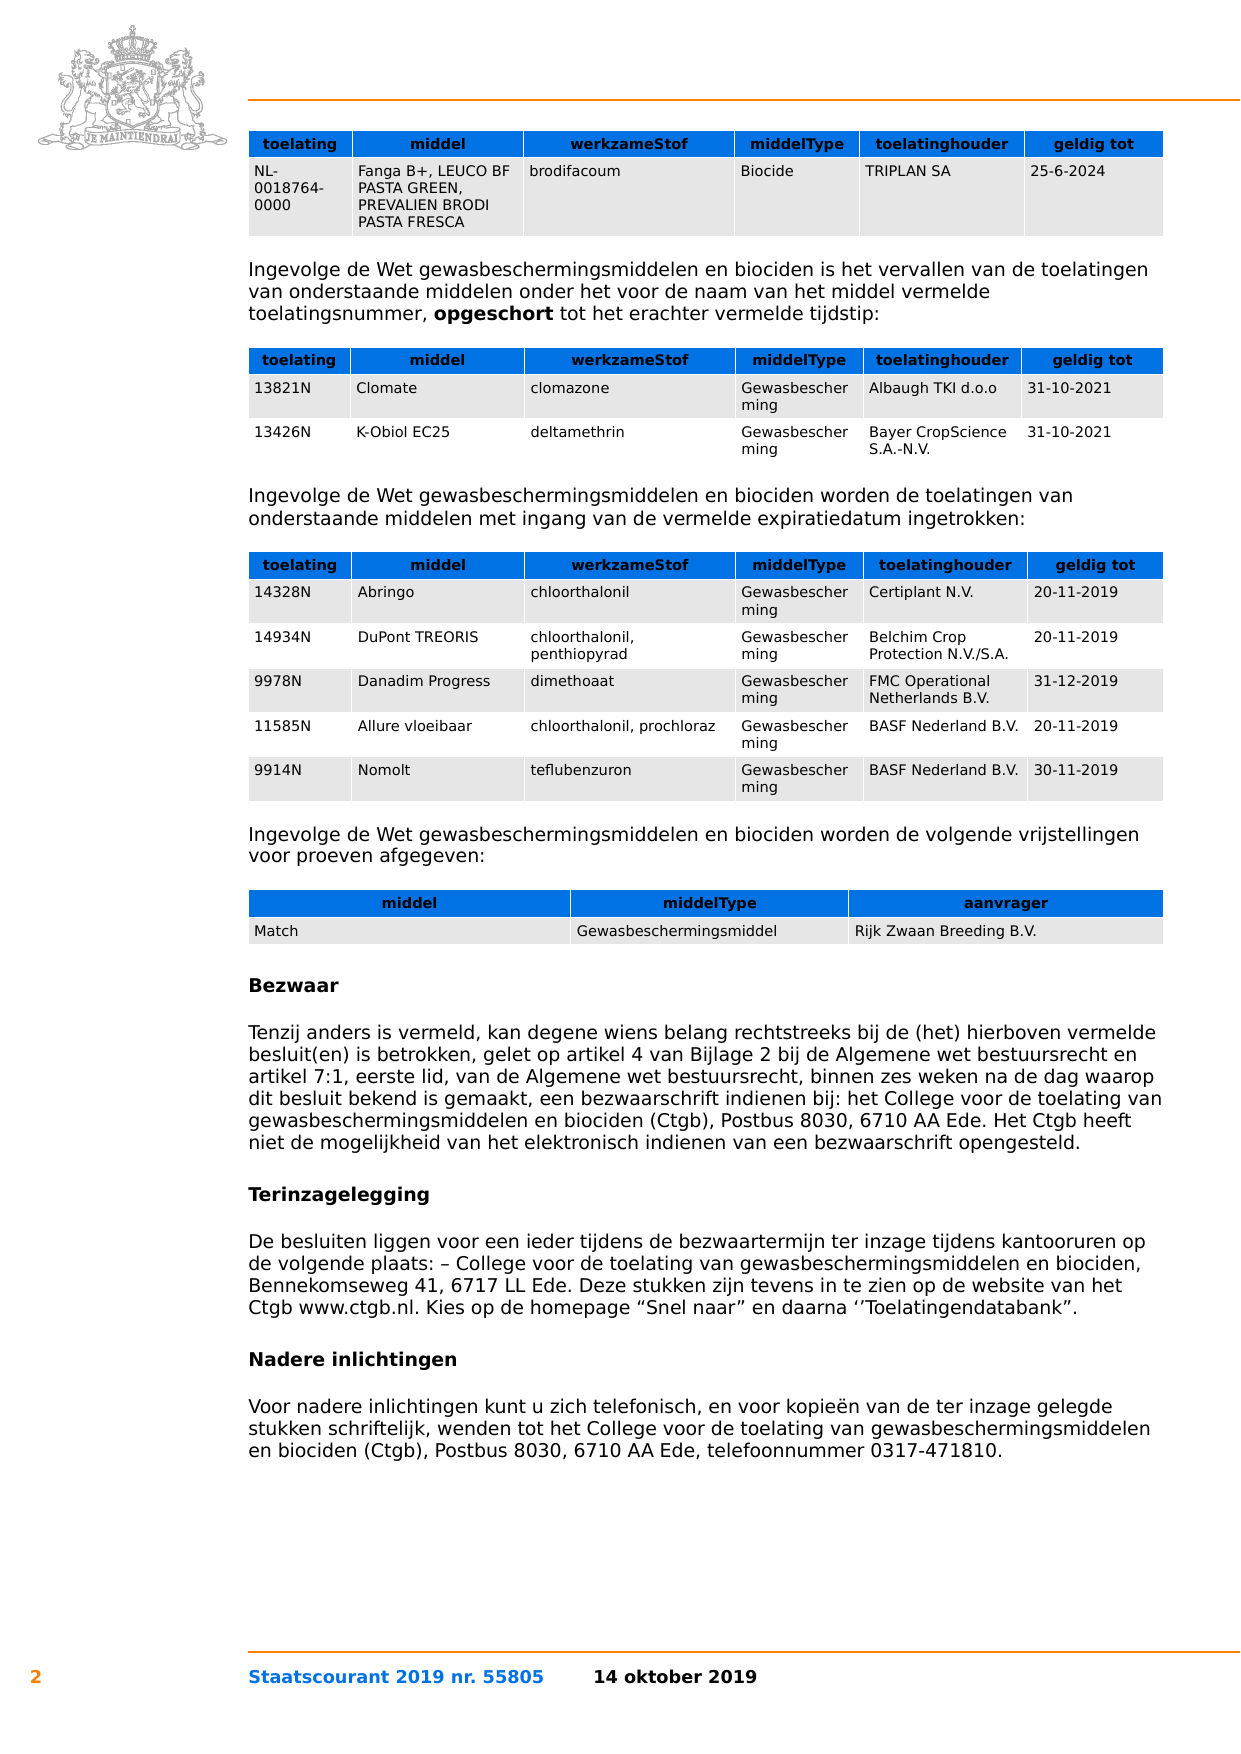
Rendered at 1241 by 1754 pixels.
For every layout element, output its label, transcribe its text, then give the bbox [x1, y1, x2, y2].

table_header toelating [249, 131, 352, 157]
text Tenzij anders is vermeld, kan degene wiens belang rechtstreeks bij de (het) hierboven vermelde besluit(en) is betrokken, gelet op artikel 4 van Bijlage 2 bij de Algemene wet bestuursrecht en artikel 7:1, eerste lid, van de Algemene wet bestuursrecht, binnen zes weken na de dag waarop dit besluit bekend is gemaakt, een bezwaarschrift indienen bij: het College voor de toelating van gewasbeschermingsmiddelen en biociden (Ctgb), Postbus 8030, 6710 AA Ede. Het Ctgb heeft niet de mogelijkheid van het elektronisch indienen van een bezwaarschrift opengesteld. [248, 1022, 1163, 1154]
table_cell DuPont TREORIS [352, 624, 524, 667]
table_cell BASF Nederland B.V. [864, 757, 1027, 801]
table_cell brodifacoum [524, 158, 734, 236]
text Ingevolge de Wet gewasbeschermingsmiddelen en biociden is het vervallen van de toelatingen van onderstaande middelen onder het voor de naam van het middel vermelde toelatingsnummer, opgeschort tot het erachter vermelde tijdstip: [248, 258, 1163, 324]
table_cell Allure vloeibaar [352, 713, 524, 756]
table_header middel [351, 348, 524, 374]
table_cell 13426N [249, 419, 350, 462]
table_cell 11585N [249, 713, 351, 756]
table_cell Match [249, 918, 570, 944]
table_header werkzameStof [525, 348, 735, 374]
text Ingevolge de Wet gewasbeschermingsmiddelen en biociden worden de volgende vrijstellingen voor proeven afgegeven: [248, 823, 1163, 867]
table_cell 30-11-2019 [1028, 757, 1163, 801]
table_cell BASF Nederland B.V. [864, 713, 1027, 756]
picture [38, 25, 227, 150]
subtitle Bezwaar [248, 975, 1163, 997]
table_header middelType [736, 552, 863, 579]
table_header middelType [735, 131, 859, 157]
table_header toelating [249, 348, 350, 374]
table_cell 14328N [249, 580, 351, 623]
text De besluiten liggen voor een ieder tijdens de bezwaartermijn ter inzage tijdens kantooruren op de volgende plaats: – College voor de toelating van gewasbeschermingsmiddelen en biociden, Bennekomseweg 41, 6717 LL Ede. Deze stukken zijn tevens in te zien op de website van het Ctgb www.ctgb.nl. Kies op de homepage “Snel naar” en daarna ‘’Toelatingendatabank”. [248, 1231, 1163, 1319]
table_header werkzameStof [525, 552, 735, 579]
table_header middel [352, 552, 524, 579]
table_header middel [249, 890, 570, 917]
table_cell Certiplant N.V. [864, 580, 1027, 623]
table_header toelating [249, 552, 351, 579]
table_header middelType [571, 890, 848, 917]
table_cell chloorthalonil [525, 580, 735, 623]
table_cell Albaugh TKI d.o.o [864, 375, 1021, 418]
table_header geldig tot [1025, 131, 1163, 157]
table_cell Gewasbescherming [736, 624, 863, 667]
table_cell clomazone [525, 375, 735, 418]
table_cell Biocide [735, 158, 859, 236]
table_header toelatinghouder [864, 552, 1027, 579]
table_cell Gewasbescherming [736, 375, 863, 418]
table_cell 13821N [249, 375, 350, 418]
subtitle Nadere inlichtingen [248, 1349, 1163, 1371]
table_cell Nomolt [352, 757, 524, 801]
table_cell TRIPLAN SA [860, 158, 1024, 236]
table_cell 9914N [249, 757, 351, 801]
table_cell 20-11-2019 [1028, 624, 1163, 667]
table_cell 31-10-2021 [1022, 419, 1163, 462]
table_cell 31-12-2019 [1028, 669, 1163, 712]
table_header middelType [736, 348, 863, 374]
table_cell Gewasbescherming [736, 713, 863, 756]
table_cell Belchim Crop Protection N.V./S.A. [864, 624, 1027, 667]
table_cell chloorthalonil, penthiopyrad [525, 624, 735, 667]
table_cell Danadim Progress [352, 669, 524, 712]
table_cell Rijk Zwaan Breeding B.V. [849, 918, 1163, 944]
table_header geldig tot [1022, 348, 1163, 374]
table_cell Gewasbeschermingsmiddel [571, 918, 848, 944]
table_header aanvrager [849, 890, 1163, 917]
subtitle Terinzagelegging [248, 1184, 1163, 1206]
table_cell 14934N [249, 624, 351, 667]
table_cell Gewasbescherming [736, 419, 863, 462]
table_cell 31-10-2021 [1022, 375, 1163, 418]
table_cell 9978N [249, 669, 351, 712]
table_cell 20-11-2019 [1028, 580, 1163, 623]
table_cell Fanga B+, LEUCO BF PASTA GREEN, PREVALIEN BRODI PASTA FRESCA [353, 158, 523, 236]
table_cell Clomate [351, 375, 524, 418]
table_cell deltamethrin [525, 419, 735, 462]
table_cell NL-0018764-0000 [249, 158, 352, 236]
table_cell Gewasbescherming [736, 580, 863, 623]
table_cell 20-11-2019 [1028, 713, 1163, 756]
text Voor nadere inlichtingen kunt u zich telefonisch, en voor kopieën van de ter inzage gelegde stukken schriftelijk, wenden tot het College voor de toelating van gewasbeschermingsmiddelen en biociden (Ctgb), Postbus 8030, 6710 AA Ede, telefoonnummer 0317-471810. [248, 1396, 1163, 1462]
table_header geldig tot [1028, 552, 1163, 579]
table_cell chloorthalonil, prochloraz [525, 713, 735, 756]
table_cell teflubenzuron [525, 757, 735, 801]
text Ingevolge de Wet gewasbeschermingsmiddelen en biociden worden de toelatingen van onderstaande middelen met ingang van de vermelde expiratiedatum ingetrokken: [248, 485, 1163, 529]
table_cell Bayer CropScience S.A.-N.V. [864, 419, 1021, 462]
table_header middel [353, 131, 523, 157]
table_cell Gewasbescherming [736, 669, 863, 712]
table_cell FMC Operational Netherlands B.V. [864, 669, 1027, 712]
table_header werkzameStof [524, 131, 734, 157]
table_cell dimethoaat [525, 669, 735, 712]
table_cell Gewasbescherming [736, 757, 863, 801]
table_header toelatinghouder [864, 348, 1021, 374]
table_cell K-Obiol EC25 [351, 419, 524, 462]
table_cell 25-6-2024 [1025, 158, 1163, 236]
table_cell Abringo [352, 580, 524, 623]
table_header toelatinghouder [860, 131, 1024, 157]
